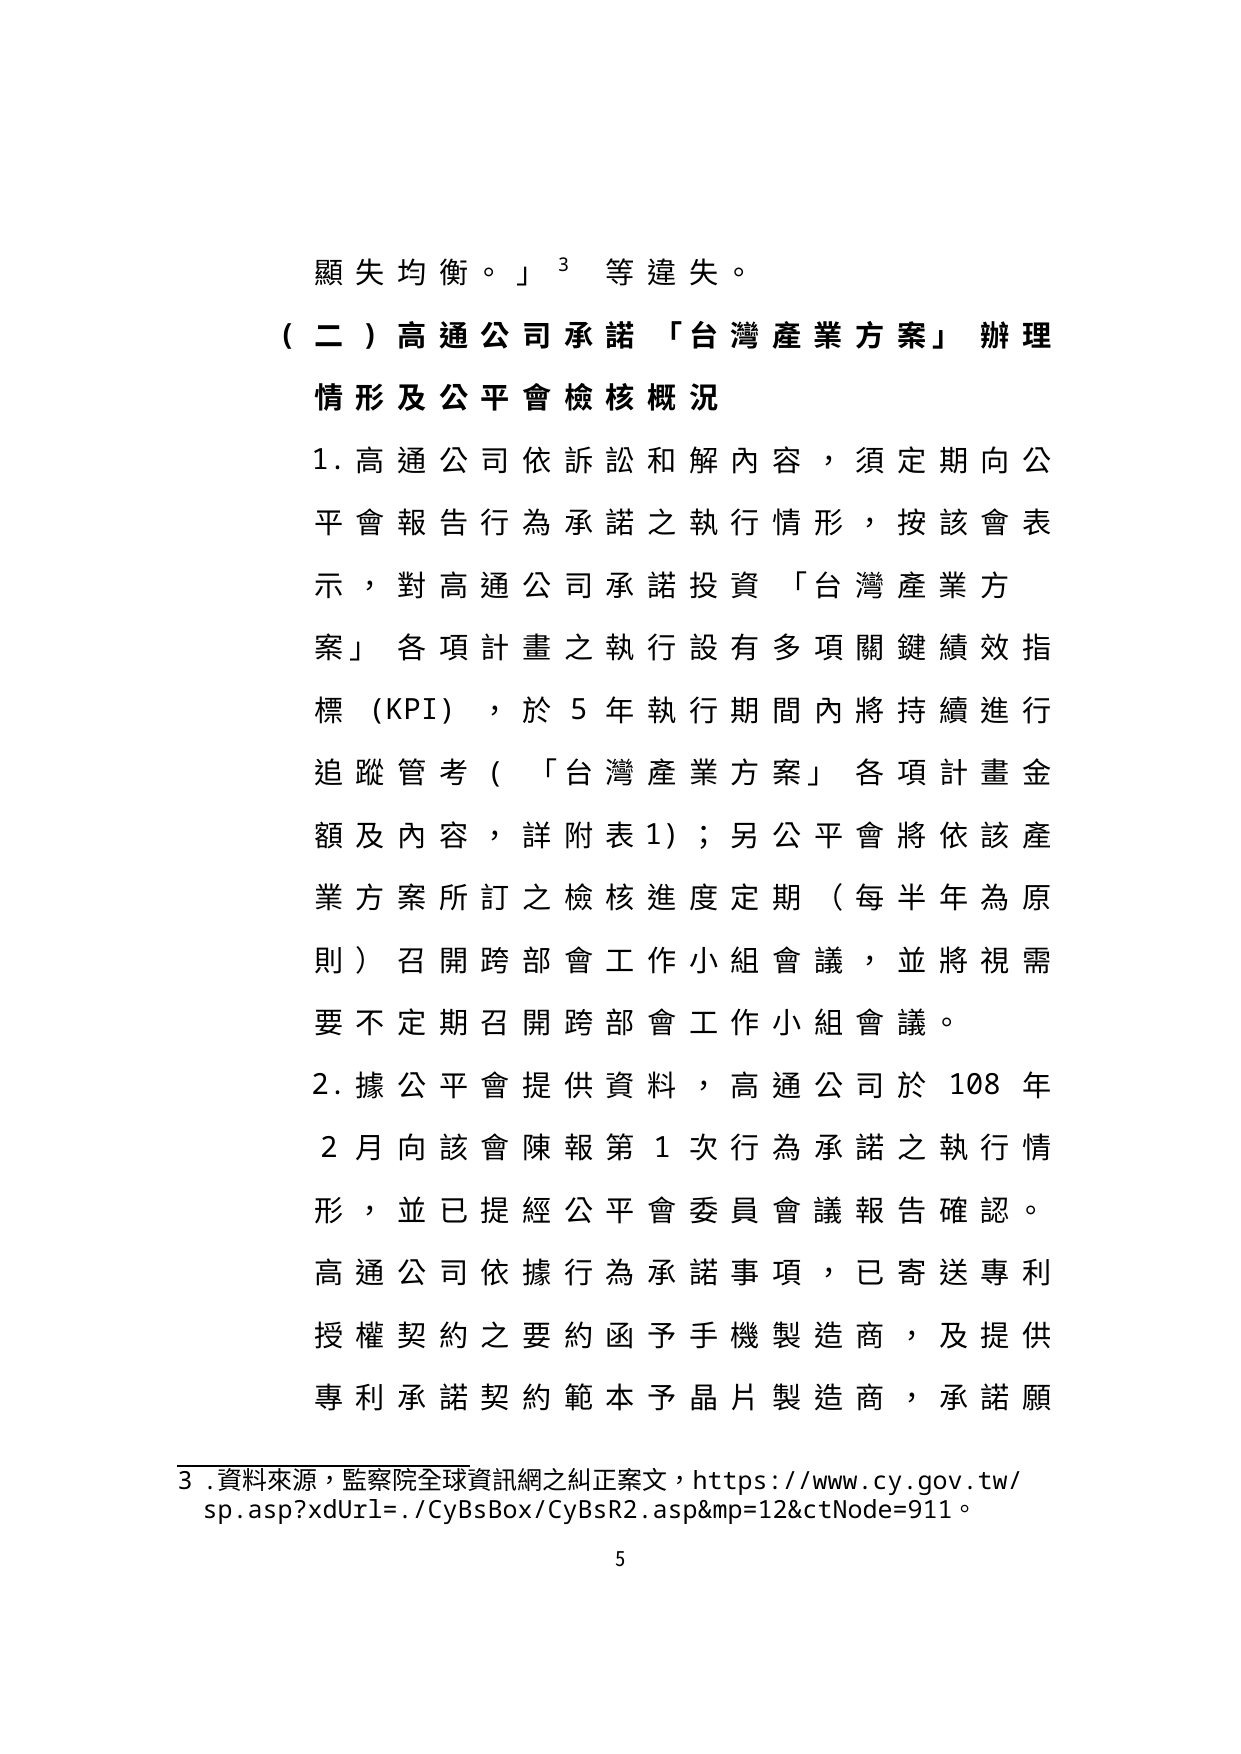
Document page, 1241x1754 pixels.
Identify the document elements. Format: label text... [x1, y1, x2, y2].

text 3.對於公平會與高通公司訴訟和解案，監察院於108年5月間通過本訴訟和解案之調查報告，並對公平會提出糾正意見如：「罰鍰是處罰過去違法行為，與投資係挹注資源促進未來產業提升，兩者並無正當合理關聯，實已違反『不當聯結禁止原則』，而和解過程秘密進行，規避公眾監督，亦與公益原則有違。」、「就手機製造商為SEP授權給予無歧視待遇，以及不再與同業競爭者僅作出互不控訴之允諾，相較於原處分要求高通公司開啟授權協商義務，和解中所為讓步，對於可能排擠同業競爭者之爭議，與維護高通公司商業模式之獲益，顯未進行充足公、私益衡量，顯失均衡。」等違失。 [271, 229, 1058, 292]
text 2.據公平會提供資料，高通公司於108年2月向該會陳報第1次行為承諾之執行情形，並已提經公平會委員會議報告確認。高通公司依據行為承諾事項，已寄送專利授權契約之要約函予手機製造商，及提供專利承諾契約範本予晶片製造商，承諾願 [271, 1042, 1058, 1417]
text .資料來源，監察院全球資訊網之糾正案文，https://www.cy.gov.tw/sp.asp?xdUrl=./CyBsBox/CyBsR2.asp&mp=12&ctNode=911。 [177, 1466, 1063, 1525]
text (二)高通公司承諾「台灣產業方案」辦理情形及公平會檢核概況 [242, 292, 1058, 417]
text 1.高通公司依訴訟和解內容，須定期向公平會報告行為承諾之執行情形，按該會表示，對高通公司承諾投資「台灣產業方案」各項計畫之執行設有多項關鍵績效指標(KPI)，於5年執行期間內將持續進行追蹤管考(「台灣產業方案」各項計畫金額及內容，詳附表1)；另公平會將依該產業方案所訂之檢核進度定期（每半年為原則）召開跨部會工作小組會議，並將視需要不定期召開跨部會工作小組會議。 [271, 417, 1058, 1042]
